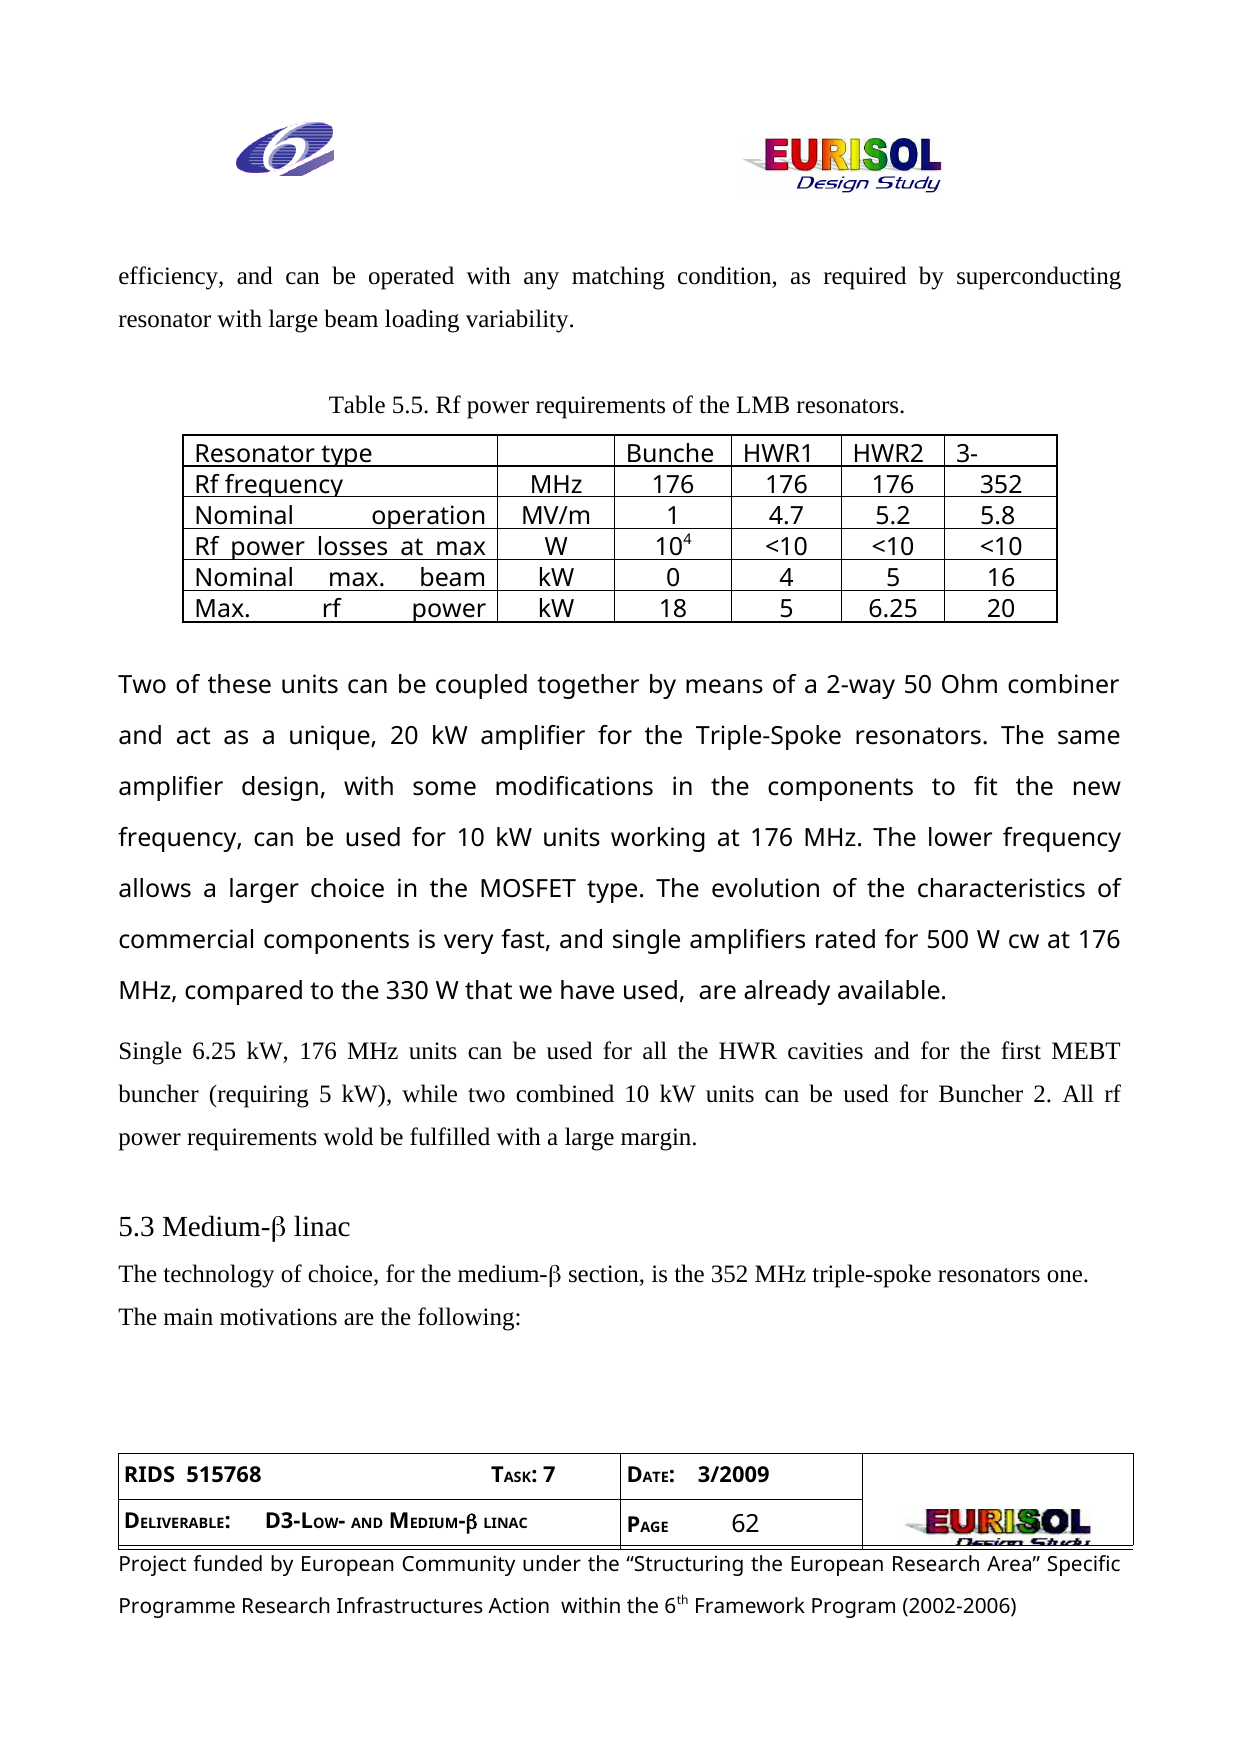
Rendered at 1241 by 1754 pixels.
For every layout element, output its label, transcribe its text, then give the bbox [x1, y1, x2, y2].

table_cell 104 [615, 529, 731, 559]
table_cell 0 [615, 560, 731, 590]
table_cell kW [498, 560, 614, 590]
table_cell <10 [945, 529, 1056, 559]
picture [740, 138, 942, 197]
text Single 6.25 kW, 176 MHz units can be used for all the HWR cavities and for the first MEBT buncher (requiring 5 kW), while two combined 10 kW units can be used for Buncher 2. All rf power requirements wold be fulfilled with a large margin. [118, 1036, 1122, 1151]
table_cell 352 [945, 467, 1056, 496]
table_header [498, 436, 614, 465]
table_cell Max. rf power requirements [184, 591, 497, 621]
table_header HWR1 [732, 436, 841, 465]
table_header Buncher [615, 436, 731, 465]
table_cell 4.7 [732, 497, 841, 527]
table_cell 5.8 [945, 497, 1056, 527]
table_cell 4 [732, 560, 841, 590]
table_cell 6.25 [842, 591, 944, 621]
table_cell 5 [732, 591, 841, 621]
table_header HWR2 [842, 436, 944, 465]
table_cell 5 [842, 560, 944, 590]
table_cell 176 [615, 467, 731, 496]
table_cell MHz [498, 467, 614, 496]
table_cell 20 [945, 591, 1056, 621]
text Table 5.5. Rf power requirements of the LMB resonators. [118, 391, 1122, 419]
table_header 3-Spoke [945, 436, 1056, 465]
picture [903, 1509, 1092, 1545]
table_cell W [498, 529, 614, 559]
table_cell kW [498, 591, 614, 621]
table_cell 5.2 [842, 497, 944, 527]
table_cell Nominal max. beam loading [184, 560, 497, 590]
text The technology of choice, for the medium- section, is the 352 MHz triple-spoke resonators one. The main motivations are the following: [118, 1259, 1122, 1331]
text 5.3 Medium- linac [118, 1209, 1122, 1242]
table_cell 176 [842, 467, 944, 496]
table_header Resonator type [184, 436, 497, 465]
table_cell 16 [945, 560, 1056, 590]
table_cell 18 [615, 591, 731, 621]
table_cell 1 [615, 497, 731, 527]
text Two of these units can be coupled together by means of a 2-way 50 Ohm combiner and act as a unique, 20 kW amplifier for the Triple-Spoke resonators. The same amplifier design, with some modifications in the components to fit the new frequency, can be used for 10 kW units working at 176 MHz. The lower frequency allows a larger choice in the MOSFET type. The evolution of the characteristics of commercial components is very fast, and single amplifiers rated for 500 W cw at 176 MHz, compared to the 330 W that we have used, are already available. [118, 666, 1122, 1007]
table_cell <10 [842, 529, 944, 559]
table_cell Rf frequency [184, 467, 497, 496]
table_cell MV/m [498, 497, 614, 527]
picture [234, 119, 334, 176]
table_cell Rf power losses at max Ea [184, 529, 497, 559]
table_cell 176 [732, 467, 841, 496]
text efficiency, and can be operated with any matching condition, as required by superconducting resonator with large beam loading variability. [118, 261, 1122, 333]
table_cell Nominal operation gradient [184, 497, 497, 527]
table_cell <10 [732, 529, 841, 559]
